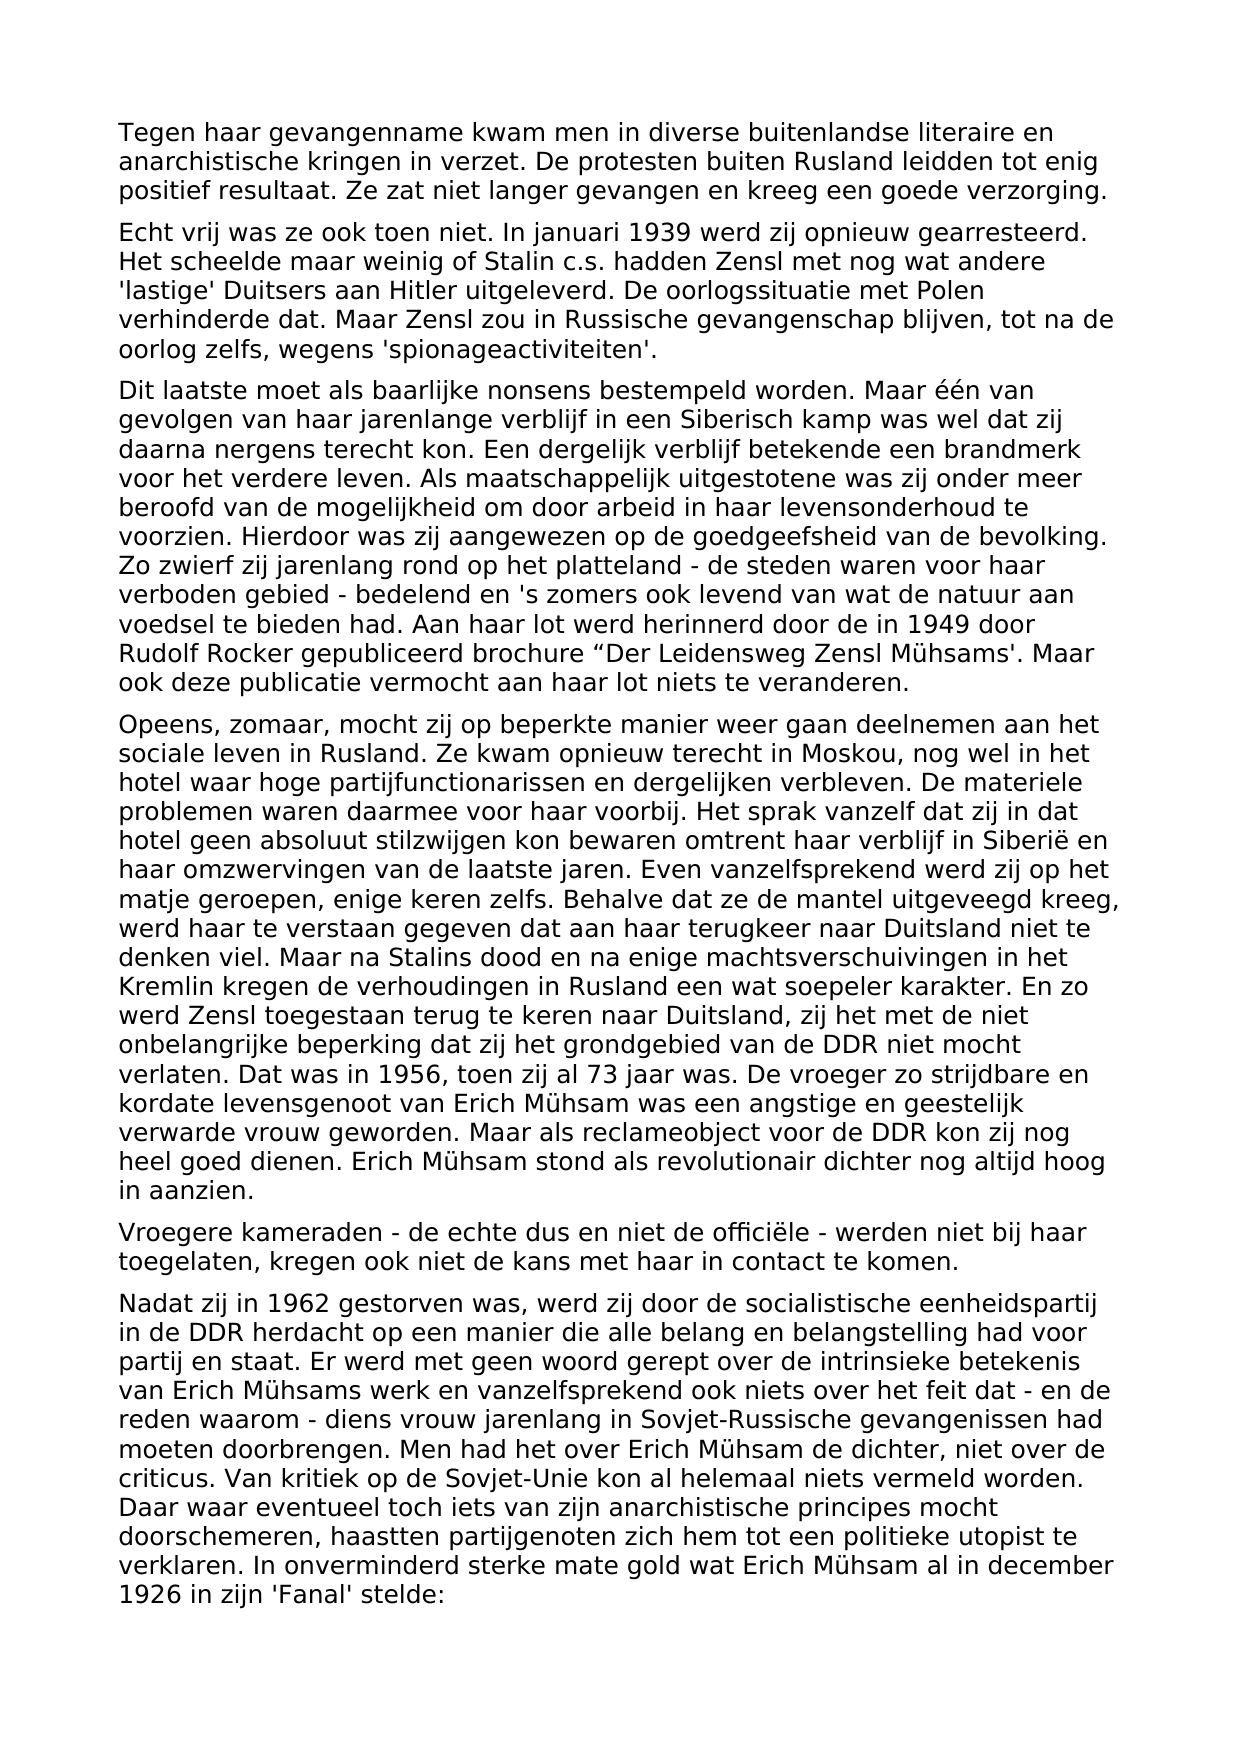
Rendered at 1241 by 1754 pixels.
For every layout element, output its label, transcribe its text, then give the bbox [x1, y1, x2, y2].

text Tegen haar gevangenname kwam men in diverse buitenlandse literaire en anarchistische kringen in verzet. De protesten buiten Rusland leidden tot enig positief resultaat. Ze zat niet langer gevangen en kreeg een goede verzorging. [118, 118, 1122, 206]
text Opeens, zomaar, mocht zij op beperkte manier weer gaan deelnemen aan het sociale leven in Rusland. Ze kwam opnieuw terecht in Moskou, nog wel in het hotel waar hoge partijfunctionarissen en dergelijken verbleven. De materiele problemen waren daarmee voor haar voorbij. Het sprak vanzelf dat zij in dat hotel geen absoluut stilzwijgen kon bewaren omtrent haar verblijf in Siberië en haar omzwervingen van de laatste jaren. Even vanzelfsprekend werd zij op het matje geroepen, enige keren zelfs. Behalve dat ze de mantel uitgeveegd kreeg, werd haar te verstaan gegeven dat aan haar terugkeer naar Duitsland niet te denken viel. Maar na Stalins dood en na enige machtsverschuivingen in het Kremlin kregen de verhoudingen in Rusland een wat soepeler karakter. En zo werd Zensl toegestaan terug te keren naar Duitsland, zij het met de niet onbelangrijke beperking dat zij het grondgebied van de DDR niet mocht verlaten. Dat was in 1956, toen zij al 73 jaar was. De vroeger zo strijdbare en kordate levensgenoot van Erich Mühsam was een angstige en geestelijk verwarde vrouw geworden. Maar als reclameobject voor de DDR kon zij nog heel goed dienen. Erich Mühsam stond als revolutionair dichter nog altijd hoog in aanzien. [118, 710, 1122, 1206]
text Echt vrij was ze ook toen niet. In januari 1939 werd zij opnieuw gearresteerd. Het scheelde maar weinig of Stalin c.s. hadden Zensl met nog wat andere 'lastige' Duitsers aan Hitler uitgeleverd. De oorlogssituatie met Polen verhinderde dat. Maar Zensl zou in Russische gevangenschap blijven, tot na de oorlog zelfs, wegens 'spionageactiviteiten'. [118, 218, 1122, 364]
text Nadat zij in 1962 gestorven was, werd zij door de socialistische eenheidspartij in de DDR herdacht op een manier die alle belang en belangstelling had voor partij en staat. Er werd met geen woord gerept over de intrinsieke betekenis van Erich Mühsams werk en vanzelfsprekend ook niets over het feit dat - en de reden waarom - diens vrouw jarenlang in Sovjet-Russische gevangenissen had moeten doorbrengen. Men had het over Erich Mühsam de dichter, niet over de criticus. Van kritiek op de Sovjet-Unie kon al helemaal niets vermeld worden. Daar waar eventueel toch iets van zijn anarchistische principes mocht doorschemeren, haastten partijgenoten zich hem tot een politieke utopist te verklaren. In onverminderd sterke mate gold wat Erich Mühsam al in december 1926 in zijn 'Fanal' stelde: [118, 1289, 1122, 1610]
text Vroegere kameraden - de echte dus en niet de officiële - werden niet bij haar toegelaten, kregen ook niet de kans met haar in contact te komen. [118, 1218, 1122, 1276]
text Dit laatste moet als baarlijke nonsens bestempeld worden. Maar één van gevolgen van haar jarenlange verblijf in een Siberisch kamp was wel dat zij daarna nergens terecht kon. Een dergelijk verblijf betekende een brandmerk voor het verdere leven. Als maatschappelijk uitgestotene was zij onder meer beroofd van de mogelijkheid om door arbeid in haar levensonderhoud te voorzien. Hierdoor was zij aangewezen op de goedgeefsheid van de bevolking. Zo zwierf zij jarenlang rond op het platteland - de steden waren voor haar verboden gebied - bedelend en 's zomers ook levend van wat de natuur aan voedsel te bieden had. Aan haar lot werd herinnerd door de in 1949 door Rudolf Rocker gepubliceerd brochure “Der Leidensweg Zensl Mühsams'. Maar ook deze publicatie vermocht aan haar lot niets te veranderen. [118, 376, 1122, 697]
